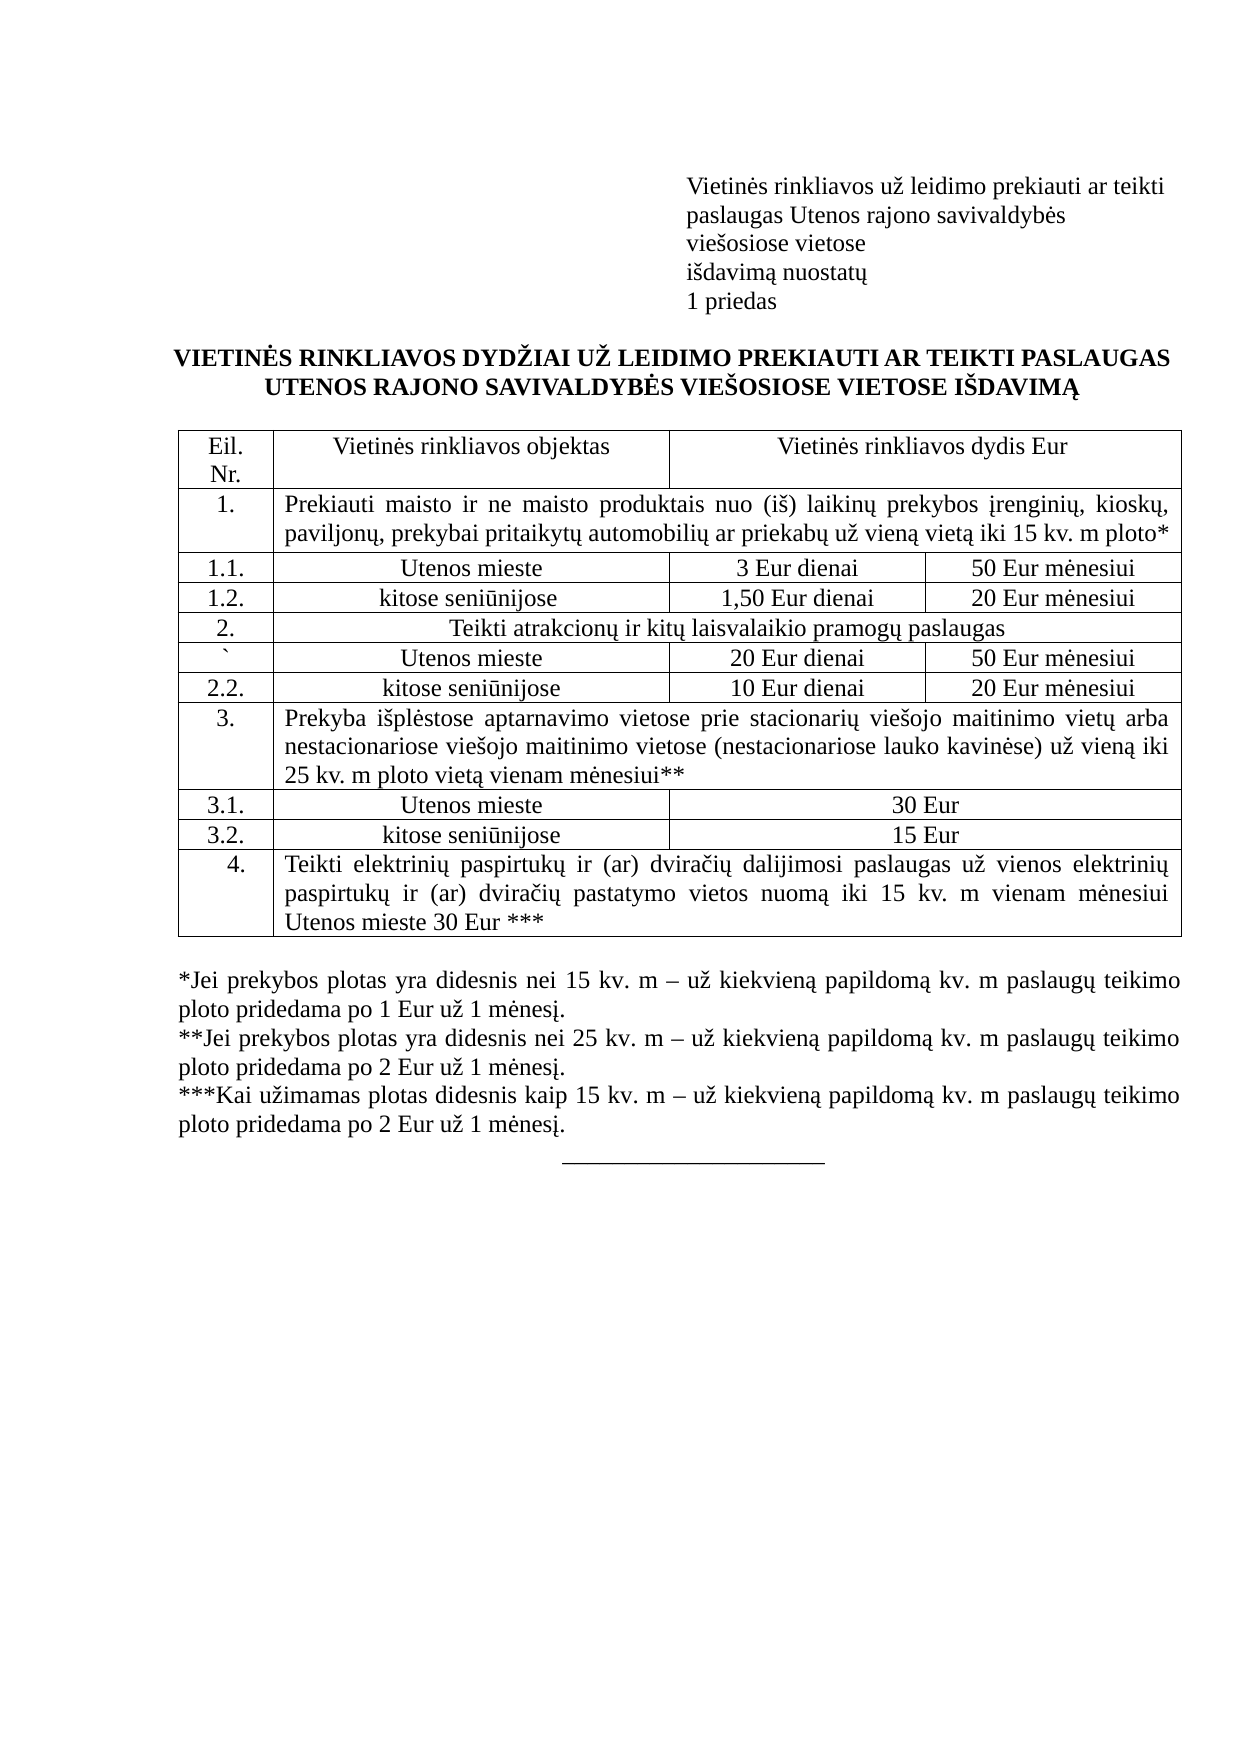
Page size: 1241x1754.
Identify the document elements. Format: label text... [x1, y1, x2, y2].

table_cell Prekiauti maisto ir ne maisto produktais nuo (iš) laikinų prekybos įrenginių, kioskų, paviljonų, prekybai pritaikytų automobilių ar priekabų už vieną vietą iki 15 kv. m ploto* [274, 489, 1181, 552]
table_header Vietinės rinkliavos dydis Eur [670, 431, 1181, 488]
table_cell 1.1. [179, 553, 273, 582]
text paslaugas Utenos rajono savivaldybės [178, 200, 1181, 228]
table_cell Teikti atrakcionų ir kitų laisvalaikio pramogų paslaugas [274, 613, 1181, 642]
text VIETINĖS RINKLIAVOS DYDŽIAI UŽ LEIDIMO PREKIAUTI AR TEIKTI PASLAUGAS [163, 343, 1181, 372]
table_cell 4. [179, 850, 273, 936]
table_cell 3.2. [179, 820, 273, 848]
text _____________________ [178, 1138, 1183, 1167]
table_cell 15 Eur [670, 820, 1181, 848]
table_cell 30 Eur [670, 790, 1181, 819]
text išdavimą nuostatų [178, 257, 1181, 286]
table_cell 20 Eur mėnesiui [926, 583, 1181, 612]
table_cell Prekyba išplėstose aptarnavimo vietose prie stacionarių viešojo maitinimo vietų arba nestacionariose viešojo maitinimo vietose (nestacionariose lauko kavinėse) už vieną iki 25 kv. m ploto vietą vienam mėnesiui** [274, 703, 1181, 789]
text ***Kai užimamas plotas didesnis kaip 15 kv. m – už kiekvieną papildomą kv. m paslaugų teikimo ploto pridedama po 2 Eur už 1 mėnesį. [178, 1081, 1181, 1138]
table_cell 20 Eur dienai [670, 643, 925, 672]
text Vietinės rinkliavos už leidimo prekiauti ar teikti [178, 171, 1181, 200]
table_cell 2.2. [179, 673, 273, 702]
table_cell 20 Eur mėnesiui [926, 673, 1181, 702]
text UTENOS RAJONO SAVIVALDYBĖS VIEŠOSIOSE VIETOSE IŠDAVIMĄ [163, 372, 1181, 401]
table_cell 3 Eur dienai [670, 553, 925, 582]
table_cell 10 Eur dienai [670, 673, 925, 702]
table_cell kitose seniūnijose [274, 673, 669, 702]
table_cell ` [179, 643, 273, 672]
table_cell 3. [179, 703, 273, 789]
table_header Vietinės rinkliavos objektas [274, 431, 669, 488]
table_cell kitose seniūnijose [274, 583, 669, 612]
table_cell Utenos mieste [274, 643, 669, 672]
table_cell 3.1. [179, 790, 273, 819]
table_cell kitose seniūnijose [274, 820, 669, 848]
table_cell Utenos mieste [274, 790, 669, 819]
text *Jei prekybos plotas yra didesnis nei 15 kv. m – už kiekvieną papildomą kv. m paslaugų teikimo ploto pridedama po 1 Eur už 1 mėnesį. [178, 966, 1181, 1023]
table_cell 50 Eur mėnesiui [926, 643, 1181, 672]
table_cell 1.2. [179, 583, 273, 612]
table_header Eil. Nr. [179, 431, 273, 488]
table_cell Utenos mieste [274, 553, 669, 582]
table_cell Teikti elektrinių paspirtukų ir (ar) dviračių dalijimosi paslaugas už vienos elektrinių paspirtukų ir (ar) dviračių pastatymo vietos nuomą iki 15 kv. m vienam mėnesiui Utenos mieste 30 Eur *** [274, 850, 1181, 936]
table_cell 1,50 Eur dienai [670, 583, 925, 612]
text **Jei prekybos plotas yra didesnis nei 25 kv. m – už kiekvieną papildomą kv. m paslaugų teikimo ploto pridedama po 2 Eur už 1 mėnesį. [178, 1023, 1181, 1081]
table_cell 1. [179, 489, 273, 552]
table_cell 2. [179, 613, 273, 642]
text 1 priedas [178, 286, 1181, 315]
text viešosiose vietose [178, 228, 1181, 257]
table_cell 50 Eur mėnesiui [926, 553, 1181, 582]
